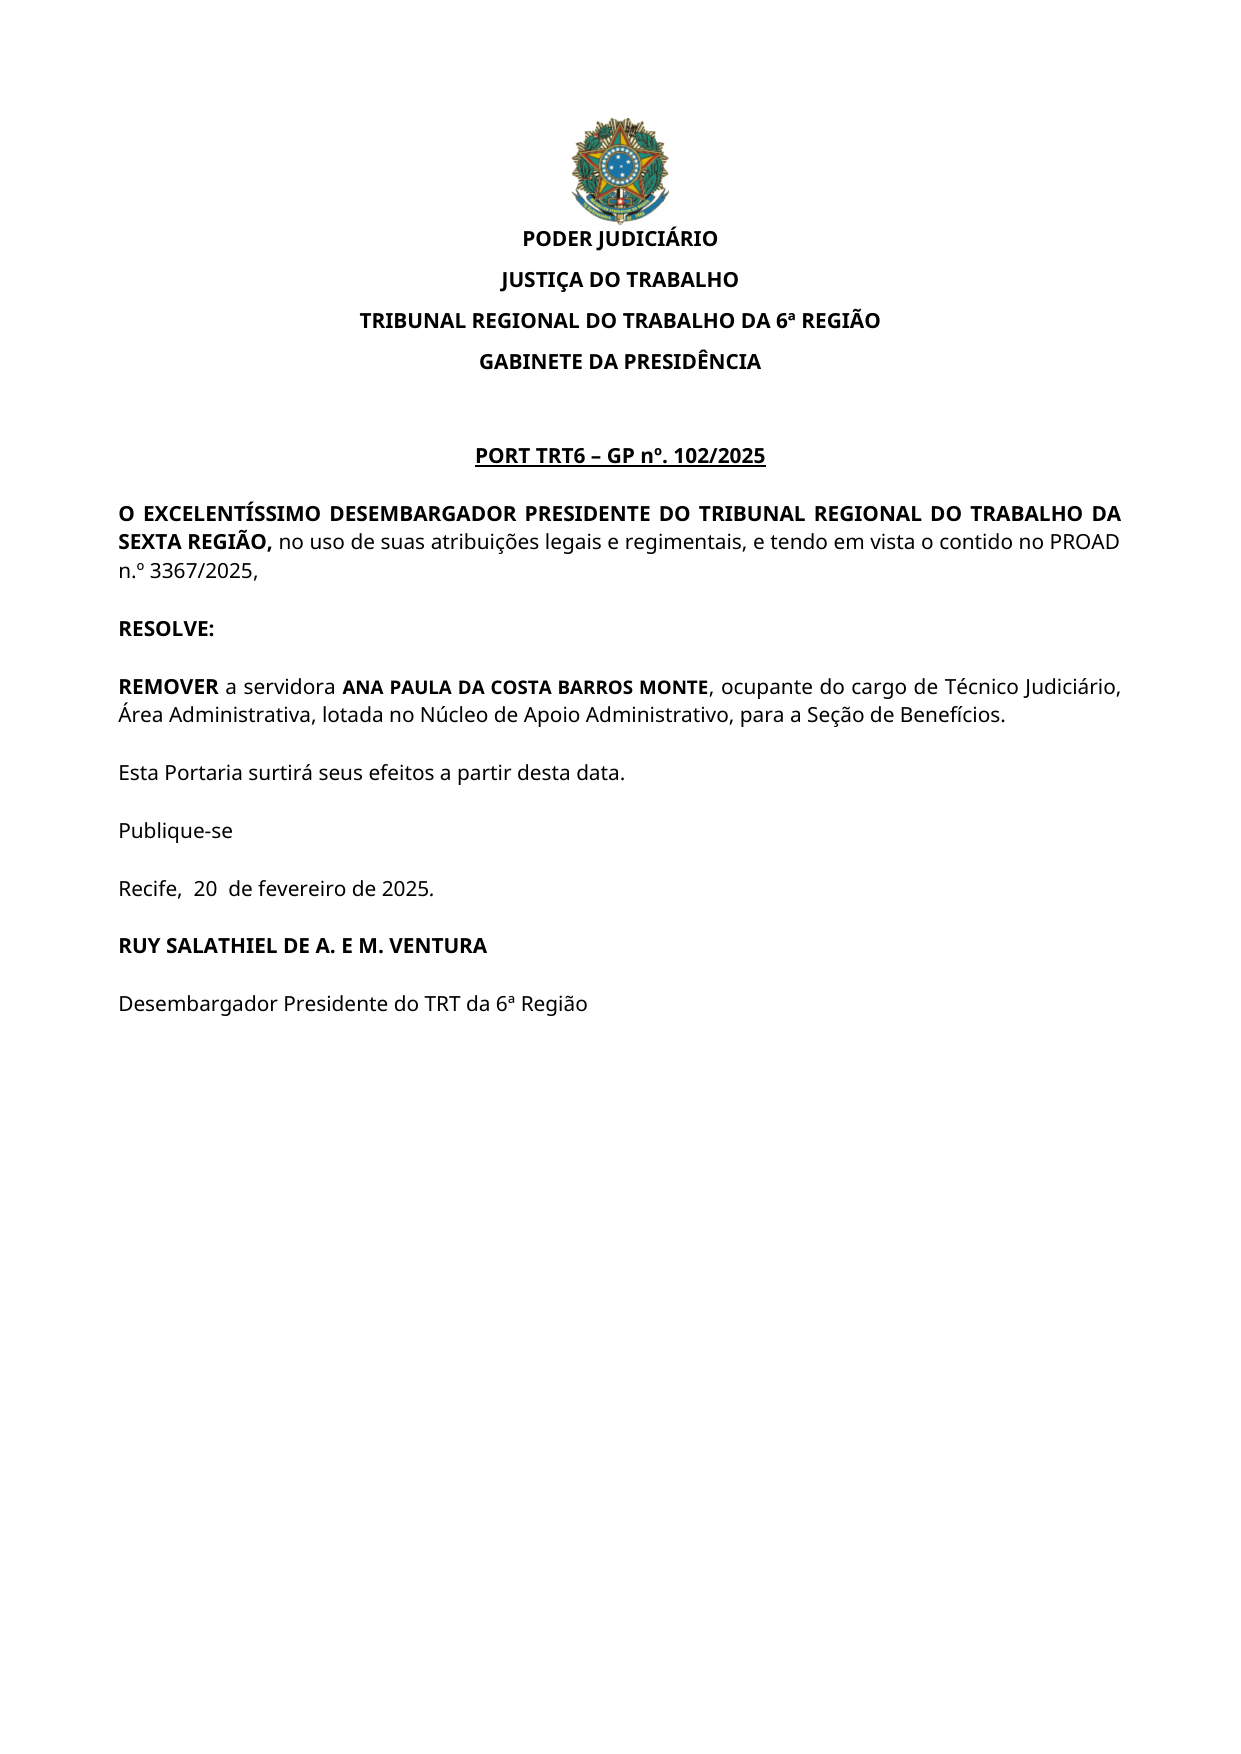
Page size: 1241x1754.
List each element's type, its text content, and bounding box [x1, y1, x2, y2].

text JUSTIÇA DO TRABALHO [118, 265, 1122, 294]
text TRIBUNAL REGIONAL DO TRABALHO DA 6ª REGIÃO [118, 306, 1122, 335]
text Recife, 20 de fevereiro de 2025. [118, 874, 1120, 902]
text Publique-se [118, 816, 1122, 844]
text GABINETE DA PRESIDÊNCIA [118, 347, 1122, 376]
text PORT TRT6 – GP nº. 102/2025 [118, 441, 1122, 469]
text O EXCELENTÍSSIMO DESEMBARGADOR PRESIDENTE DO TRIBUNAL REGIONAL DO TRABALHO DA SEXTA REGIÃO, no uso de suas atribuições legais e regimentais, e tendo em vista o contido no PROAD n.º 3367/2025, [118, 499, 1122, 584]
text PODER JUDICIÁRIO [118, 224, 1122, 253]
text Desembargador Presidente do TRT da 6ª Região [118, 989, 1120, 1017]
text RUY SALATHIEL DE A. E M. VENTURA [118, 931, 1120, 959]
text REMOVER a servidora ANA PAULA DA COSTA BARROS MONTE, ocupante do cargo de Técnico Judiciário, Área Administrativa, lotada no Núcleo de Apoio Administrativo, para a Seção de Benefícios. [118, 672, 1122, 729]
text RESOLVE: [118, 614, 1122, 642]
text Esta Portaria surtirá seus efeitos a partir desta data. [118, 758, 1122, 787]
